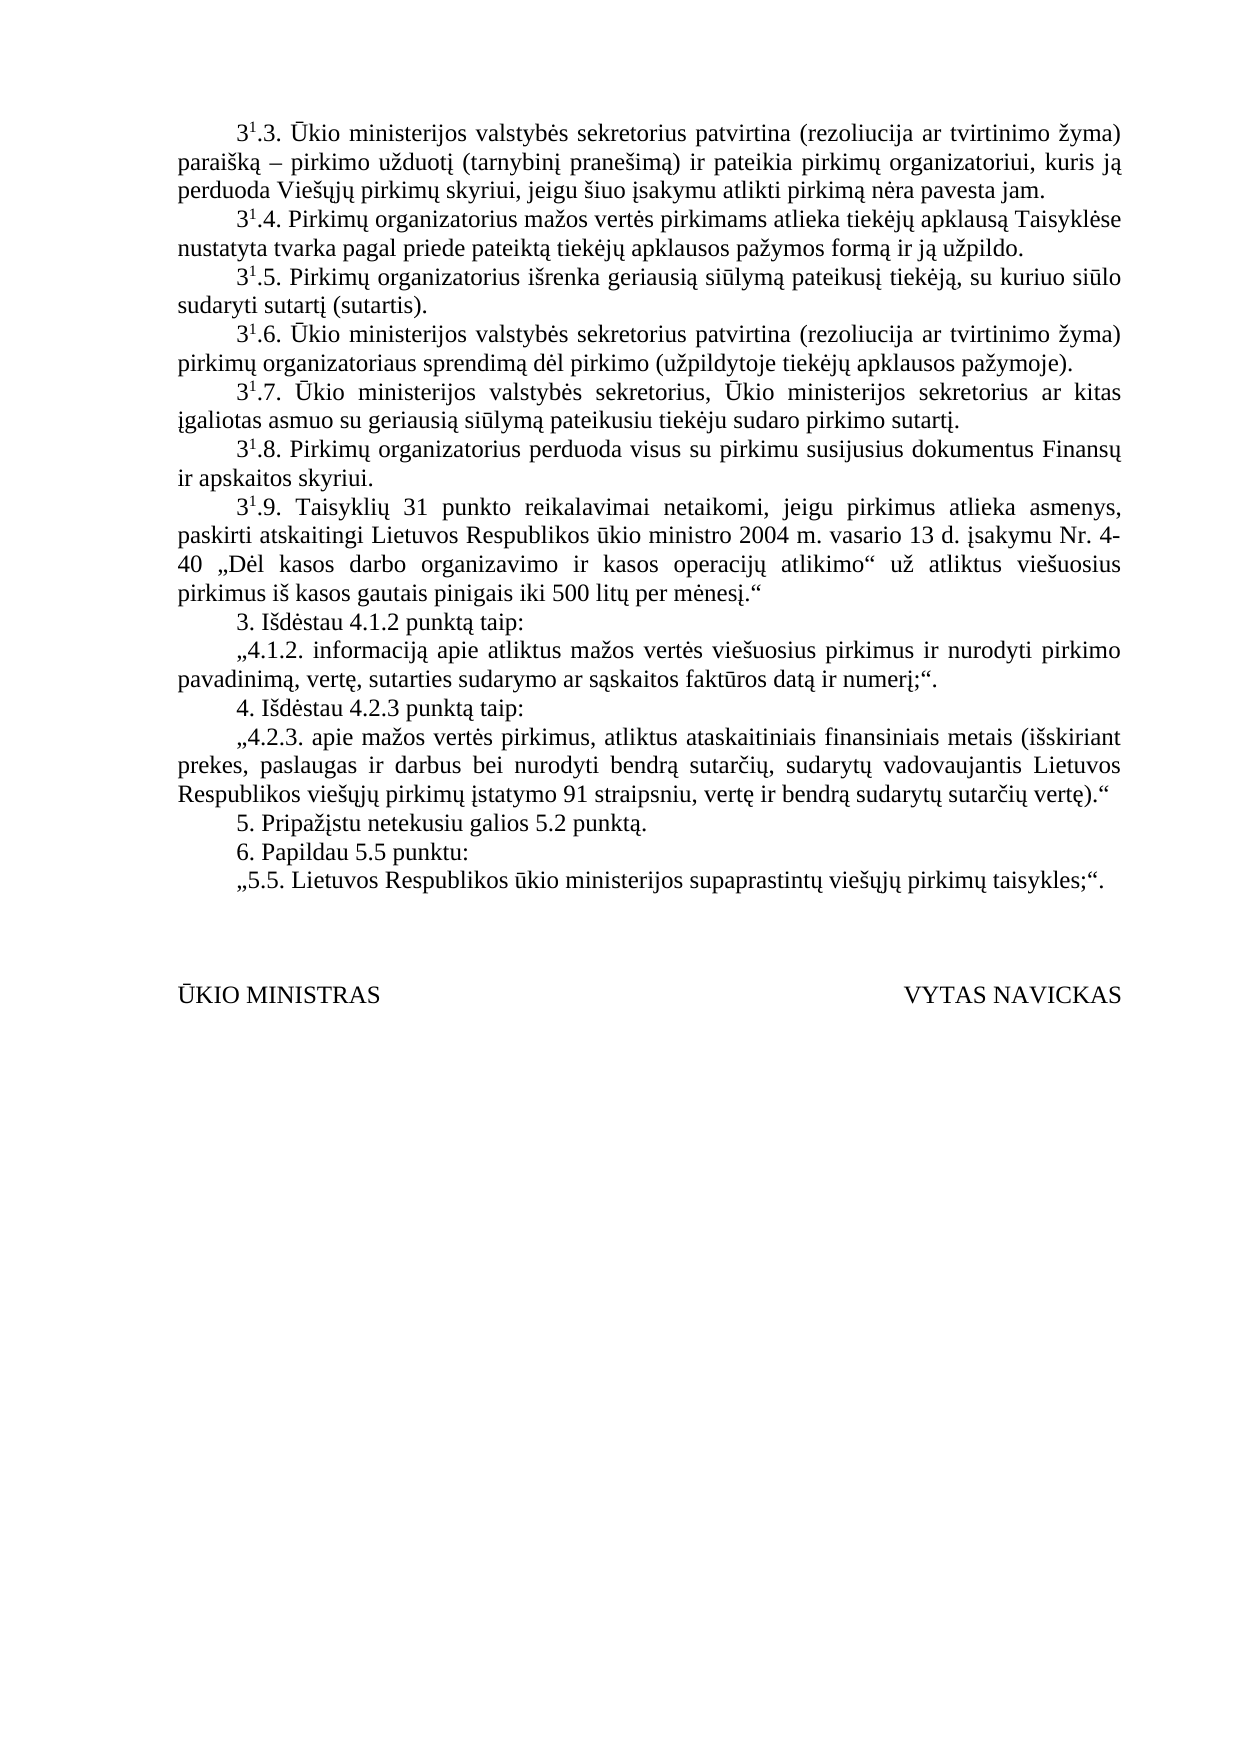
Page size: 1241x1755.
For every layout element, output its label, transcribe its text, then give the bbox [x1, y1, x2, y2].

text 31.8. Pirkimų organizatorius perduoda visus su pirkimu susijusius dokumentus Finansų ir apskaitos skyriui. [177, 434, 1122, 492]
text 31.4. Pirkimų organizatorius mažos vertės pirkimams atlieka tiekėjų apklausą Taisyklėse nustatyta tvarka pagal priede pateiktą tiekėjų apklausos pažymos formą ir ją užpildo. [177, 204, 1122, 262]
text 4. Išdėstau 4.2.3 punktą taip: [177, 693, 1122, 722]
text ŪKIO MINISTRAS VYTAS NAVICKAS [177, 981, 1122, 1009]
text 31.6. Ūkio ministerijos valstybės sekretorius patvirtina (rezoliucija ar tvirtinimo žyma) pirkimų organizatoriaus sprendimą dėl pirkimo (užpildytoje tiekėjų apklausos pažymoje). [177, 319, 1122, 377]
text 31.5. Pirkimų organizatorius išrenka geriausią siūlymą pateikusį tiekėją, su kuriuo siūlo sudaryti sutartį (sutartis). [177, 262, 1122, 319]
text 5. Pripažįstu netekusiu galios 5.2 punktą. [177, 808, 1122, 837]
text 31.9. Taisyklių 31 punkto reikalavimai netaikomi, jeigu pirkimus atlieka asmenys, paskirti atskaitingi Lietuvos Respublikos ūkio ministro 2004 m. vasario 13 d. įsakymu Nr. 4-40 „Dėl kasos darbo organizavimo ir kasos operacijų atlikimo“ už atliktus viešuosius pirkimus iš kasos gautais pinigais iki 500 litų per mėnesį.“ [177, 492, 1122, 607]
text „4.1.2. informaciją apie atliktus mažos vertės viešuosius pirkimus ir nurodyti pirkimo pavadinimą, vertę, sutarties sudarymo ar sąskaitos faktūros datą ir numerį;“. [177, 636, 1122, 693]
text 31.7. Ūkio ministerijos valstybės sekretorius, Ūkio ministerijos sekretorius ar kitas įgaliotas asmuo su geriausią siūlymą pateikusiu tiekėju sudaro pirkimo sutartį. [177, 377, 1122, 434]
text 3. Išdėstau 4.1.2 punktą taip: [177, 607, 1122, 636]
text 6. Papildau 5.5 punktu: [177, 837, 1122, 866]
text „5.5. Lietuvos Respublikos ūkio ministerijos supaprastintų viešųjų pirkimų taisykles;“. [177, 866, 1122, 894]
text 31.3. Ūkio ministerijos valstybės sekretorius patvirtina (rezoliucija ar tvirtinimo žyma) paraišką – pirkimo užduotį (tarnybinį pranešimą) ir pateikia pirkimų organizatoriui, kuris ją perduoda Viešųjų pirkimų skyriui, jeigu šiuo įsakymu atlikti pirkimą nėra pavesta jam. [177, 118, 1122, 204]
text „4.2.3. apie mažos vertės pirkimus, atliktus ataskaitiniais finansiniais metais (išskiriant prekes, paslaugas ir darbus bei nurodyti bendrą sutarčių, sudarytų vadovaujantis Lietuvos Respublikos viešųjų pirkimų įstatymo 91 straipsniu, vertę ir bendrą sudarytų sutarčių vertę).“ [177, 722, 1122, 808]
